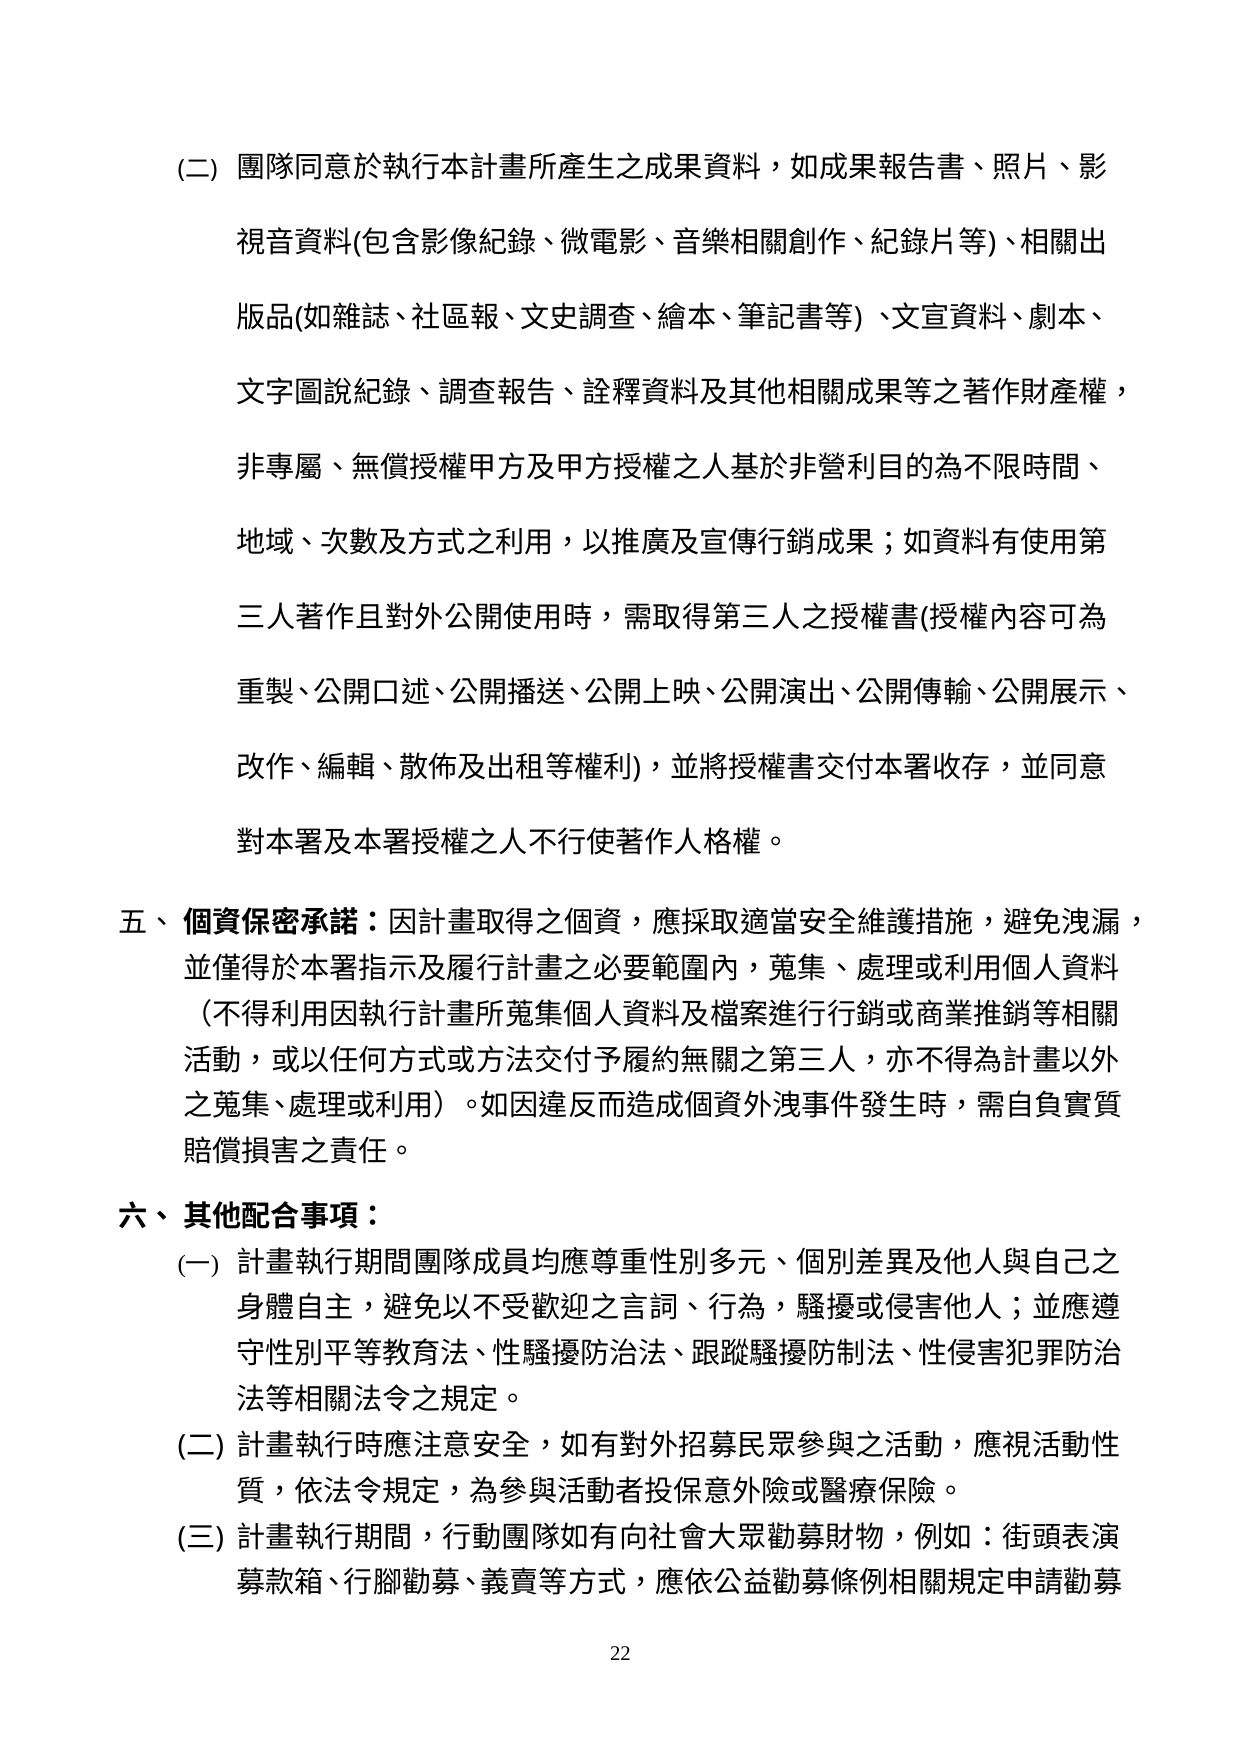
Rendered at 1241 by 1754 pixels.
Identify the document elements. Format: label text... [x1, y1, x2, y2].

list 其他配合事項： [118, 1189, 1122, 1235]
list 計畫執行期間，行動團隊如有向社會大眾勸募財物，例如：街頭表演、募款箱、行腳勸募、義賣等方式，應依公益勸募條例相關規定申請勸募許可後才可對外勸募。 [177, 1510, 1122, 1602]
list 個資保密承諾：因計畫取得之個資，應採取適當安全維護措施，避免洩漏，並僅得於本署指示及履行計畫之必要範圍內，蒐集、處理或利用個人資料（不得利用因執行計畫所蒐集個人資料及檔案進行行銷或商業推銷等相關活動，或以任何方式或方法交付予履約無關之第三人，亦不得為計畫以外之蒐集、處理或利用）。如因違反而造成個資外洩事件發生時，需自負實質賠償損害之責任。 [118, 896, 1122, 1171]
list 團隊同意於執行本計畫所產生之成果資料，如成果報告書、照片、影視音資料(包含影像紀錄、微電影、音樂相關創作、紀錄片等)、相關出版品(如雜誌、社區報、文史調查、繪本、筆記書等) 、文宣資料、劇本、文字圖說紀錄、調查報告、詮釋資料及其他相關成果等之著作財產權，非專屬、無償授權甲方及甲方授權之人基於非營利目的為不限時間、地域、次數及方式之利用，以推廣及宣傳行銷成果；如資料有使用第三人著作且對外公開使用時，需取得第三人之授權書(授權內容可為重製、公開口述、公開播送、公開上映、公開演出、公開傳輸、公開展示、改作、編輯、散佈及出租等權利)，並將授權書交付本署收存，並同意對本署及本署授權之人不行使著作人格權。 [177, 127, 1107, 877]
list 計畫執行期間團隊成員均應尊重性別多元、個別差異及他人與自己之身體自主，避免以不受歡迎之言詞、行為，騷擾或侵害他人；並應遵守性別平等教育法、性騷擾防治法、跟蹤騷擾防制法、性侵害犯罪防治法等相關法令之規定。 [177, 1235, 1122, 1419]
list 計畫執行時應注意安全，如有對外招募民眾參與之活動，應視活動性質，依法令規定，為參與活動者投保意外險或醫療保險。 [177, 1419, 1122, 1510]
